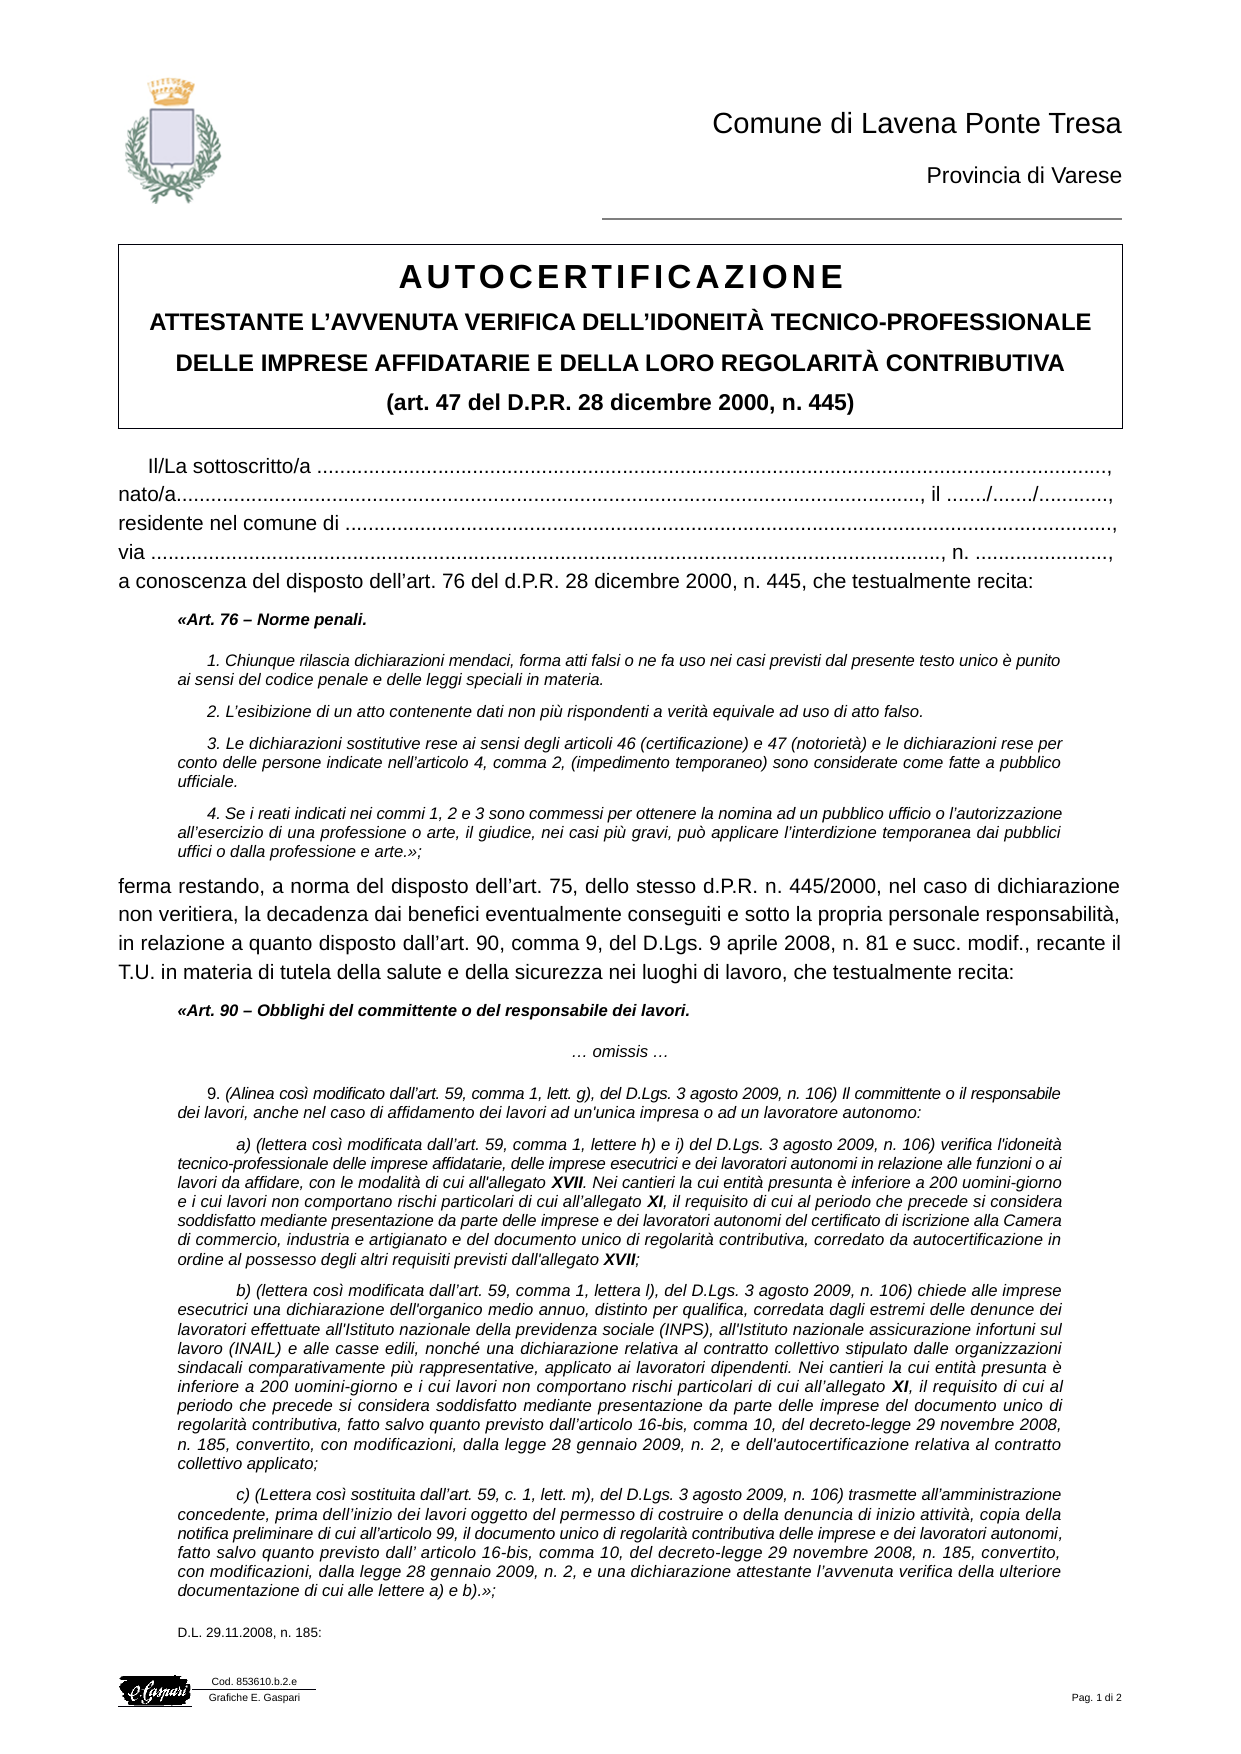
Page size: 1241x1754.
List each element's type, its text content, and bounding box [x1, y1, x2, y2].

text D.L. 29.11.2008, n. 185: [177, 1625, 1122, 1641]
text Nell'elenco degli allegati [118, 204, 602, 227]
picture [122, 140, 224, 162]
text «Art. 90 – Obblighi del committente o del responsabile dei lavori. [177, 1001, 1063, 1020]
text 2. L’esibizione di un atto contenente dati non più rispondenti a verità equivale ad uso di atto falso. [177, 702, 1063, 721]
text ferma restando, a norma del disposto dell’art. 75, dello stesso d.P.R. n. 445/2000, nel caso di dichiarazione non veritiera, la decadenza dai benefici eventualmente conseguiti e sotto la propria personale responsabilità, in relazione a quanto disposto dall’art. 90, comma 9, del D.Lgs. 9 aprile 2008, n. 81 e succ. modif., recante il T.U. in materia di tutela della salute e della sicurezza nei luoghi di lavoro, che testualmente recita: [118, 873, 1122, 984]
text c) (Lettera così sostituita dall’art. 59, c. 1, lett. m), del D.Lgs. 3 agosto 2009, n. 106) trasmette all’amministrazione concedente, prima dell’inizio dei lavori oggetto del permesso di costruire o della denuncia di inizio attività, copia della notifica preliminare di cui all’articolo 99, il documento unico di regolarità contributiva delle imprese e dei lavoratori autonomi, fatto salvo quanto previsto dall’ articolo 16-bis, comma 10, del decreto-legge 29 novembre 2008, n. 185, convertito, con modificazioni, dalla legge 28 gennaio 2009, n. 2, e una dichiarazione attestante l’avvenuta verifica della ulteriore documentazione di cui alle lettere a) e b).»; [177, 1485, 1063, 1600]
text Provincia di Varese [118, 162, 1122, 188]
text 9. (Alinea così modificato dall’art. 59, comma 1, lett. g), del D.Lgs. 3 agosto 2009, n. 106) Il committente o il responsabile dei lavori, anche nel caso di affidamento dei lavori ad un'unica impresa o ad un lavoratore autonomo: [177, 1083, 1063, 1122]
text 4. Se i reati indicati nei commi 1, 2 e 3 sono commessi per ottenere la nomina ad un pubblico ufficio o l’autorizzazione all’esercizio di una professione o arte, il giudice, nei casi più gravi, può applicare l’interdizione temporanea dai pubblici uffici o dalla professione e arte.»; [177, 803, 1063, 861]
text Comune di Lavena Ponte Tresa [118, 106, 1122, 140]
picture [122, 188, 224, 204]
subtitle … omissis … [177, 1042, 1063, 1061]
text 1. Chiunque rilascia dichiarazioni mendaci, forma atti falsi o ne fa uso nei casi previsti dal presente testo unico è punito ai sensi del codice penale e delle leggi speciali in materia. [177, 651, 1063, 689]
text a) (lettera così modificata dall’art. 59, comma 1, lettere h) e i) del D.Lgs. 3 agosto 2009, n. 106) verifica l'idoneità tecnico-professionale delle imprese affidatarie, delle imprese esecutrici e dei lavoratori autonomi in relazione alle funzioni o ai lavori da affidare, con le modalità di cui all'allegato XVII. Nei cantieri la cui entità presunta è inferiore a 200 uomini-giorno e i cui lavori non comportano rischi particolari di cui all’allegato XI, il requisito di cui al periodo che precede si considera soddisfatto mediante presentazione da parte delle imprese e dei lavoratori autonomi del certificato di iscrizione alla Camera di commercio, industria e artigianato e del documento unico di regolarità contributiva, corredato da autocertificazione in ordine al possesso degli altri requisiti previsti dall'allegato XVII; [177, 1134, 1063, 1268]
text b) (lettera così modificata dall’art. 59, comma 1, lettera l), del D.Lgs. 3 agosto 2009, n. 106) chiede alle imprese esecutrici una dichiarazione dell'organico medio annuo, distinto per qualifica, corredata dagli estremi delle denunce dei lavoratori effettuate all'Istituto nazionale della previdenza sociale (INPS), all'Istituto nazionale assicurazione infortuni sul lavoro (INAIL) e alle casse edili, nonché una dichiarazione relativa al contratto collettivo stipulato dalle organizzazioni sindacali comparativamente più rappresentative, applicato ai lavoratori dipendenti. Nei cantieri la cui entità presunta è inferiore a 200 uomini-giorno e i cui lavori non comportano rischi particolari di cui all’allegato XI, il requisito di cui al periodo che precede si considera soddisfatto mediante presentazione da parte delle imprese del documento unico di regolarità contributiva, fatto salvo quanto previsto dall’articolo 16-bis, comma 10, del decreto-legge 29 novembre 2008, n. 185, convertito, con modificazioni, dalla legge 28 gennaio 2009, n. 2, e dell'autocertificazione relativa al contratto collettivo applicato; [177, 1281, 1063, 1473]
picture [118, 1674, 191, 1706]
table_header AUTOCERTIFICAZIONE ATTESTANTE L’AVVENUTA VERIFICA DELL’IDONEITÀ TECNICO-PROFESSIONALE DELLE IMPRESE AFFIDATARIE E DELLA LORO REGOLARITÀ CONTRIBUTIVA (art. 47 del D.P.R. 28 dicembre 2000, n. 445) [119, 245, 1122, 427]
picture [122, 75, 224, 106]
text 3. Le dichiarazioni sostitutive rese ai sensi degli articoli 46 (certificazione) e 47 (notorietà) e le dichiarazioni rese per conto delle persone indicate nell’articolo 4, comma 2, (impedimento temporaneo) sono considerate come fatte a pubblico ufficiale. [177, 733, 1063, 791]
text «Art. 76 – Norme penali. [177, 610, 1063, 629]
text Il/La sottoscritto/a ........................................................................................................................................., nato/a................................................................................................................................., il ......./......./............, residente nel comune di ....................................................................................................................................., via ........................................................................................................................................., n. ......................., a conoscenza del disposto dell’art. 76 del d.P.R. 28 dicembre 2000, n. 445, che testualmente recita: [118, 453, 1122, 592]
